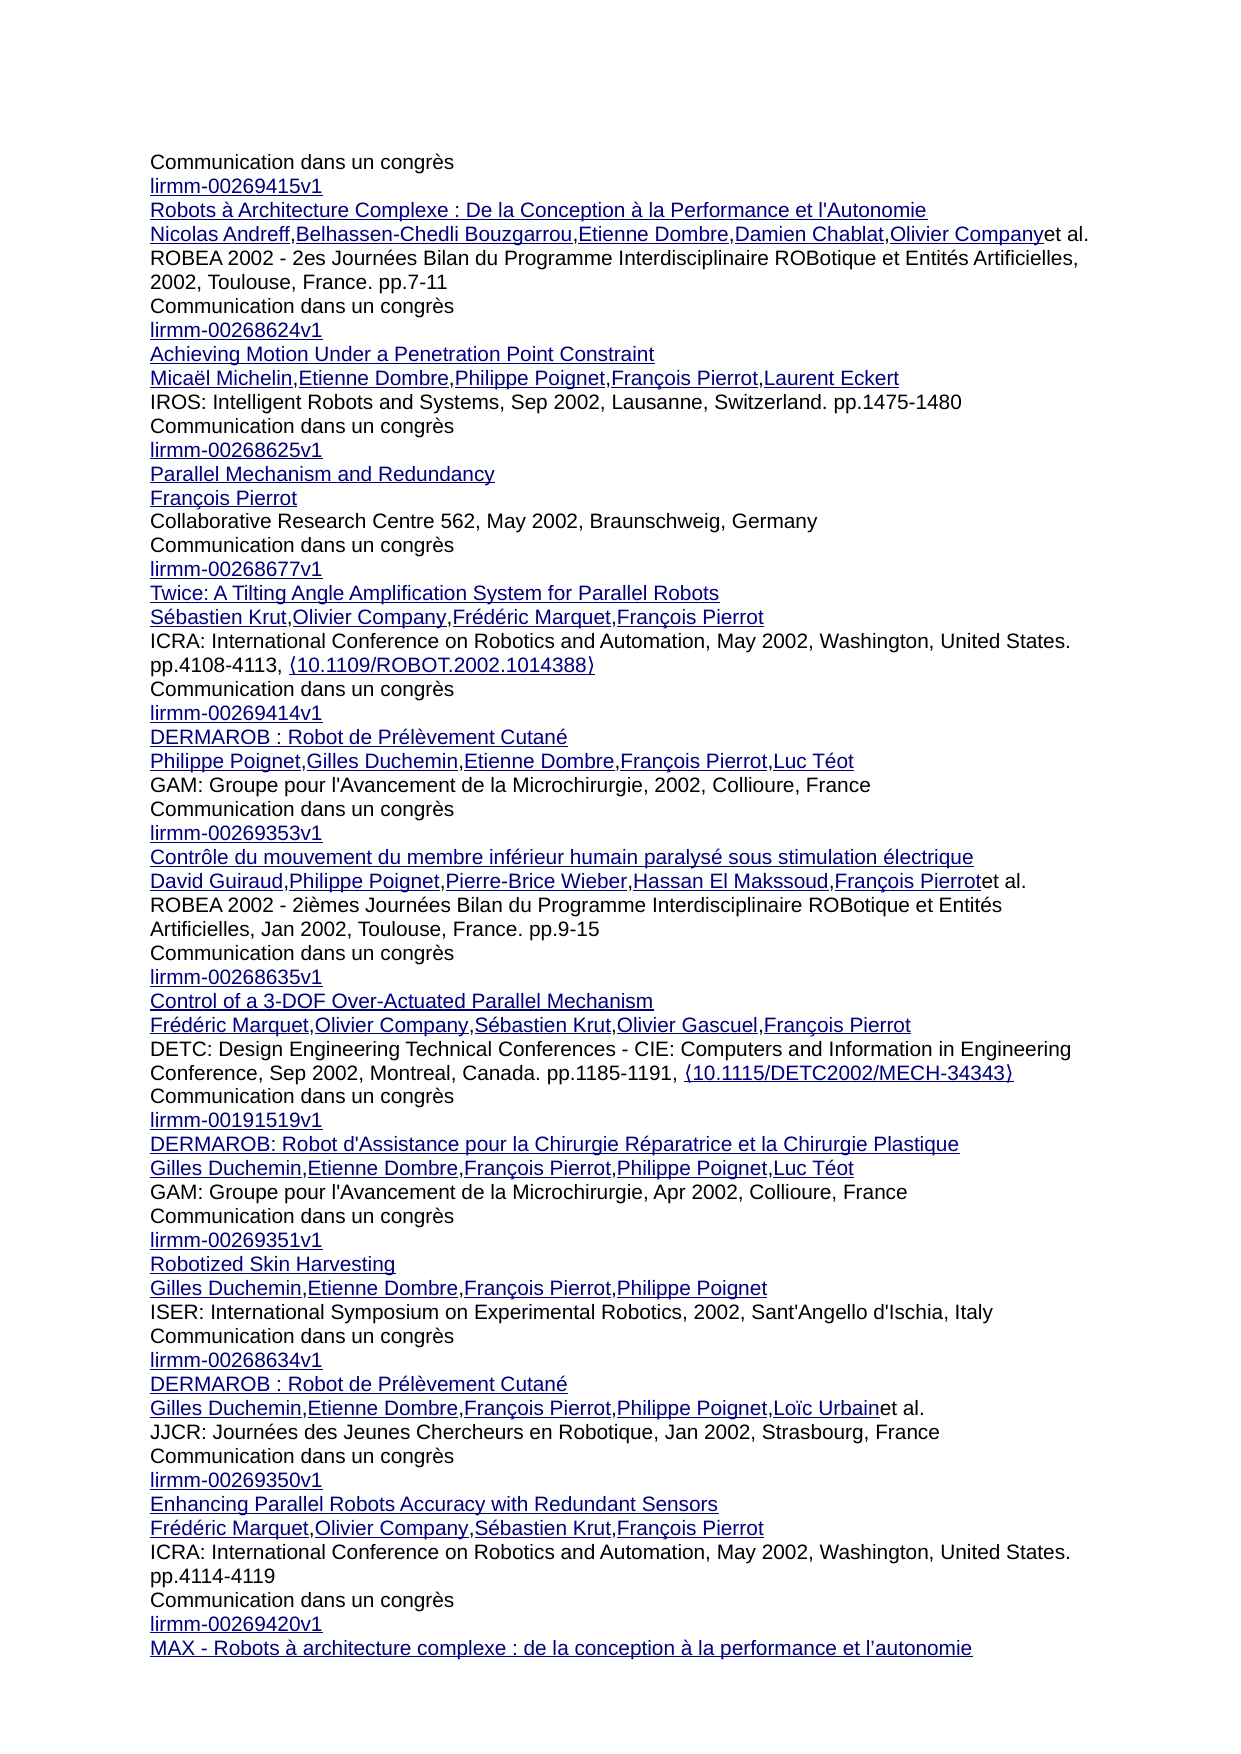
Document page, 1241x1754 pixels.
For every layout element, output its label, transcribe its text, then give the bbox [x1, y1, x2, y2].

table_cell Communication dans un congrès lirmm-00269415v1 [150, 150, 1090, 198]
table_cell Control of a 3-DOF Over-Actuated Parallel Mechanism Frédéric Marquet,Olivier Company,Sébastien Krut,Olivier Gascuel,François Pierrot DETC: Design Engineering Technical Conferences - CIE: Computers and Information in Engineering Conference, Sep 2002, Montreal, Canada. pp.1185-1191, ⟨10.1115/DETC2002/MECH-34343⟩ Communication dans un congrès lirmm-00191519v1 [150, 989, 1090, 1132]
table_cell DERMAROB : Robot de Prélèvement Cutané Gilles Duchemin,Etienne Dombre,François Pierrot,Philippe Poignet,Loïc Urbainet al. JJCR: Journées des Jeunes Chercheurs en Robotique, Jan 2002, Strasbourg, France Communication dans un congrès lirmm-00269350v1 [150, 1372, 1090, 1492]
table_cell Parallel Mechanism and Redundancy François Pierrot Collaborative Research Centre 562, May 2002, Braunschweig, Germany Communication dans un congrès lirmm-00268677v1 [150, 461, 1090, 581]
table_cell Robotized Skin Harvesting Gilles Duchemin,Etienne Dombre,François Pierrot,Philippe Poignet ISER: International Symposium on Experimental Robotics, 2002, Sant'Angello d'Ischia, Italy Communication dans un congrès lirmm-00268634v1 [150, 1252, 1090, 1372]
table_cell Enhancing Parallel Robots Accuracy with Redundant Sensors Frédéric Marquet,Olivier Company,Sébastien Krut,François Pierrot ICRA: International Conference on Robotics and Automation, May 2002, Washington, United States. pp.4114-4119 Communication dans un congrès lirmm-00269420v1 [150, 1492, 1090, 1635]
table_cell Achieving Motion Under a Penetration Point Constraint Micaël Michelin,Etienne Dombre,Philippe Poignet,François Pierrot,Laurent Eckert IROS: Intelligent Robots and Systems, Sep 2002, Lausanne, Switzerland. pp.1475-1480 Communication dans un congrès lirmm-00268625v1 [150, 342, 1090, 461]
table_cell DERMAROB: Robot d'Assistance pour la Chirurgie Réparatrice et la Chirurgie Plastique Gilles Duchemin,Etienne Dombre,François Pierrot,Philippe Poignet,Luc Téot GAM: Groupe pour l'Avancement de la Microchirurgie, Apr 2002, Collioure, France Communication dans un congrès lirmm-00269351v1 [150, 1132, 1090, 1252]
table_cell DERMAROB : Robot de Prélèvement Cutané Philippe Poignet,Gilles Duchemin,Etienne Dombre,François Pierrot,Luc Téot GAM: Groupe pour l'Avancement de la Microchirurgie, 2002, Collioure, France Communication dans un congrès lirmm-00269353v1 [150, 725, 1090, 845]
table_cell Robots à Architecture Complexe : De la Conception à la Performance et l'Autonomie Nicolas Andreff,Belhassen-Chedli Bouzgarrou,Etienne Dombre,Damien Chablat,Olivier Companyet al. ROBEA 2002 - 2es Journées Bilan du Programme Interdisciplinaire ROBotique et Entités Artificielles, 2002, Toulouse, France. pp.7-11 Communication dans un congrès lirmm-00268624v1 [150, 198, 1090, 342]
table_cell Contrôle du mouvement du membre inférieur humain paralysé sous stimulation électrique David Guiraud,Philippe Poignet,Pierre-Brice Wieber,Hassan El Makssoud,François Pierrotet al. ROBEA 2002 - 2ièmes Journées Bilan du Programme Interdisciplinaire ROBotique et Entités Artificielles, Jan 2002, Toulouse, France. pp.9-15 Communication dans un congrès lirmm-00268635v1 [150, 845, 1090, 988]
table_cell MAX - Robots à architecture complexe : de la conception à la performance et l’autonomie [150, 1635, 1090, 1659]
table_cell Twice: A Tilting Angle Amplification System for Parallel Robots Sébastien Krut,Olivier Company,Frédéric Marquet,François Pierrot ICRA: International Conference on Robotics and Automation, May 2002, Washington, United States. pp.4108-4113, ⟨10.1109/ROBOT.2002.1014388⟩ Communication dans un congrès lirmm-00269414v1 [150, 581, 1090, 725]
